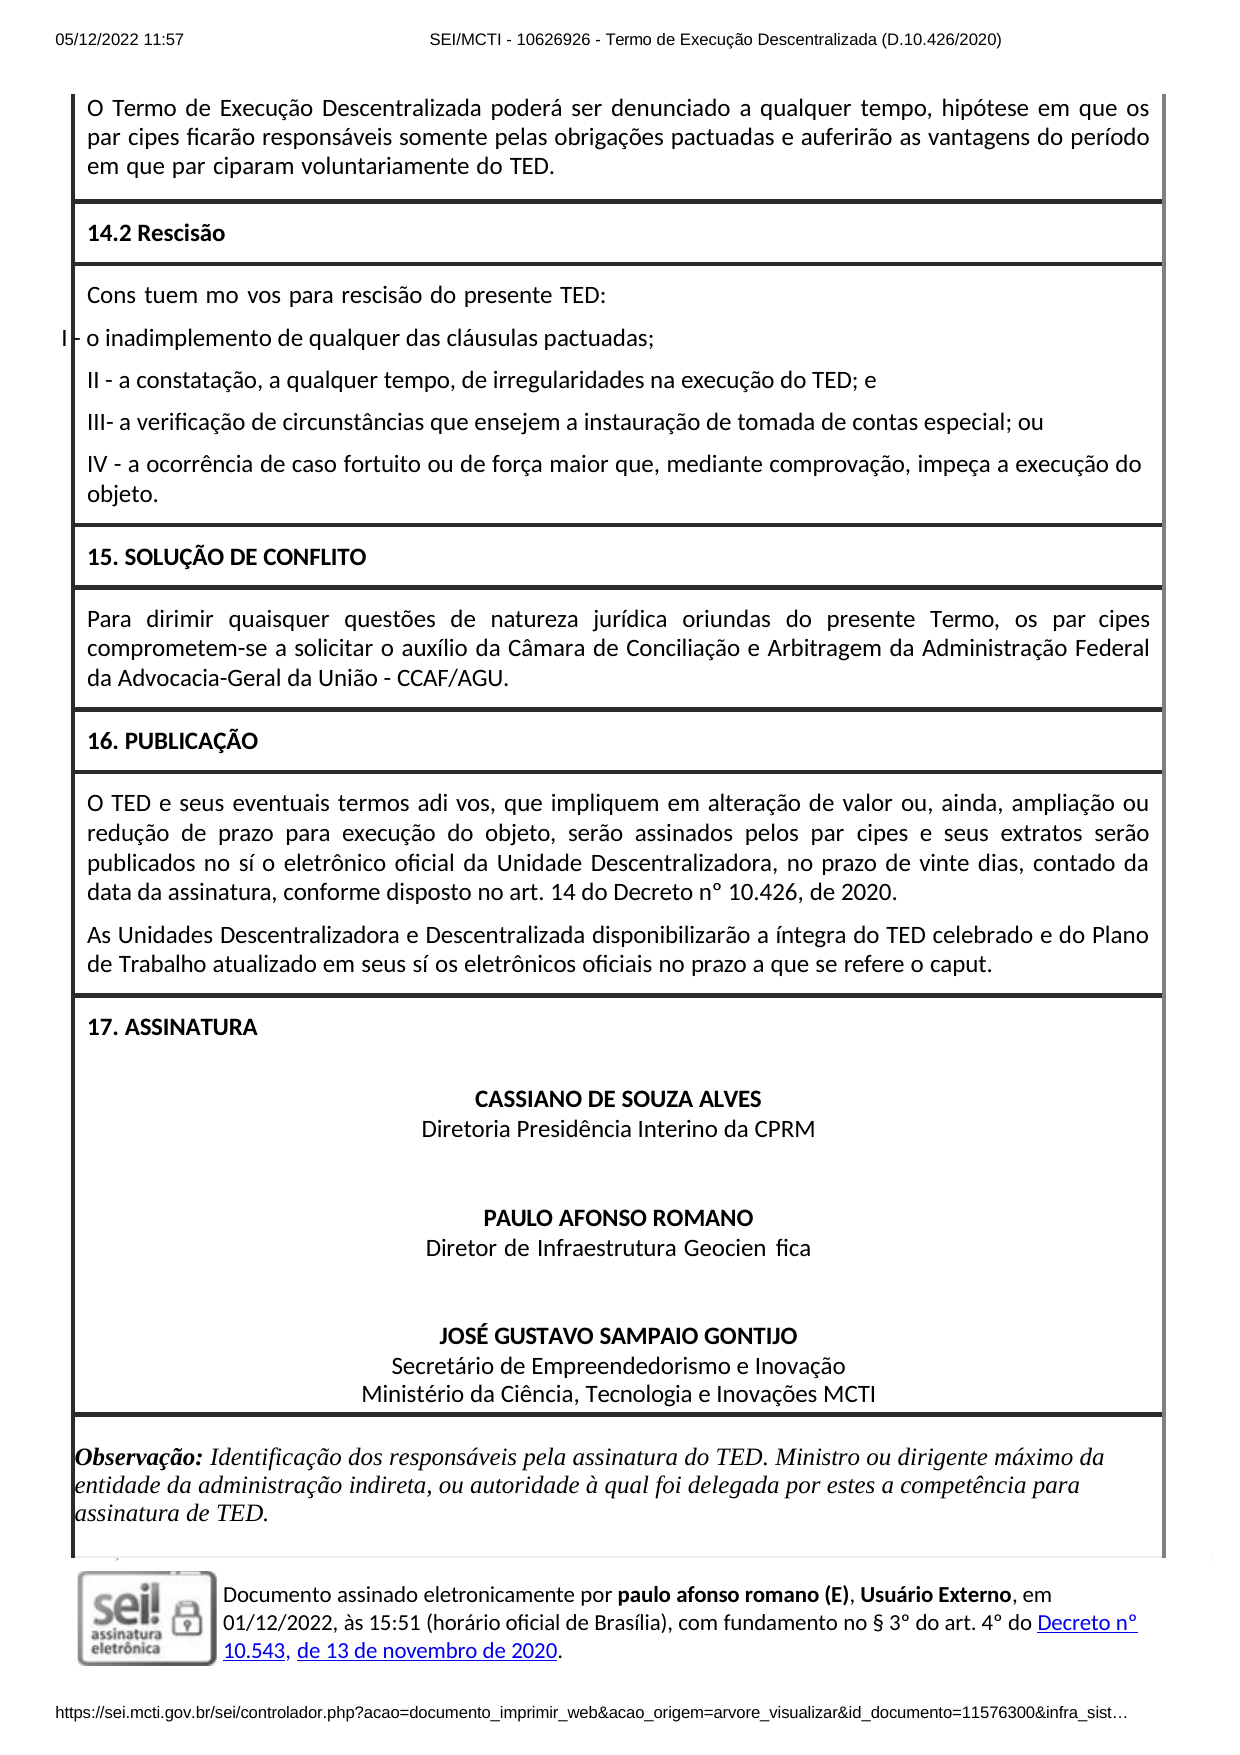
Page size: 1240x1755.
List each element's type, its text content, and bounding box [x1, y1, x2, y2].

table_cell Para dirimir quaisquer questões de natureza jurídica oriundas do presente Termo, os par cipes comprometem-se a solicitar o auxílio da Câmara de Conciliação e Arbitragem da Administração Federal da Advocacia-Geral da União - CCAF/AGU. [75, 590, 1162, 707]
table_cell 17. ASSINATURA CASSIANO DE SOUZA ALVES Diretoria Presidência Interino da CPRM PAULO AFONSO ROMANO Diretor de Infraestrutura Geocien ﬁca JOSÉ GUSTAVO SAMPAIO GONTIJO Secretário de Empreendedorismo e Inovação Ministério da Ciência, Tecnologia e Inovações MCTI [75, 998, 1162, 1412]
table_header O Termo de Execução Descentralizada poderá ser denunciado a qualquer tempo, hipótese em que os par cipes ﬁcarão responsáveis somente pelas obrigações pactuadas e auferirão as vantagens do período em que par ciparam voluntariamente do TED. [75, 94, 1162, 199]
table_cell 16. PUBLICAÇÃO [75, 712, 1162, 769]
table_cell O TED e seus eventuais termos adi vos, que impliquem em alteração de valor ou, ainda, ampliação ou redução de prazo para execução do objeto, serão assinados pelos par cipes e seus extratos serão publicados no sí o eletrônico oﬁcial da Unidade Descentralizadora, no prazo de vinte dias, contado da data da assinatura, conforme disposto no art. 14 do Decreto nº 10.426, de 2020. As Unidades Descentralizadora e Descentralizada disponibilizarão a íntegra do TED celebrado e do Plano de Trabalho atualizado em seus sí os eletrônicos oﬁciais no prazo a que se refere o caput. [75, 774, 1162, 993]
table_cell 14.2 Rescisão [75, 204, 1162, 261]
table_cell 15. SOLUÇÃO DE CONFLITO [75, 527, 1162, 585]
text Documento assinado eletronicamente por paulo afonso romano (E), Usuário Externo, em 01/12/2022, às 15:51 (horário oﬁcial de Brasília), com fundamento no § 3º do art. 4º do Decreto nº 10.543, de 13 de novembro de 2020. [223, 1580, 1164, 1664]
table_cell Cons tuem mo vos para rescisão do presente TED: - o inadimplemento de qualquer das cláusulas pactuadas; - a constatação, a qualquer tempo, de irregularidades na execução do TED; e III- a veriﬁcação de circunstâncias que ensejem a instauração de tomada de contas especial; ou IV - a ocorrência de caso fortuito ou de força maior que, mediante comprovação, impeça a execução do objeto. [75, 266, 1162, 522]
table_cell Observação: Identificação dos responsáveis pela assinatura do TED. Ministro ou dirigente máximo da entidade da administração indireta, ou autoridade à qual foi delegada por estes a competência para assinatura de TED. [75, 1417, 1162, 1556]
